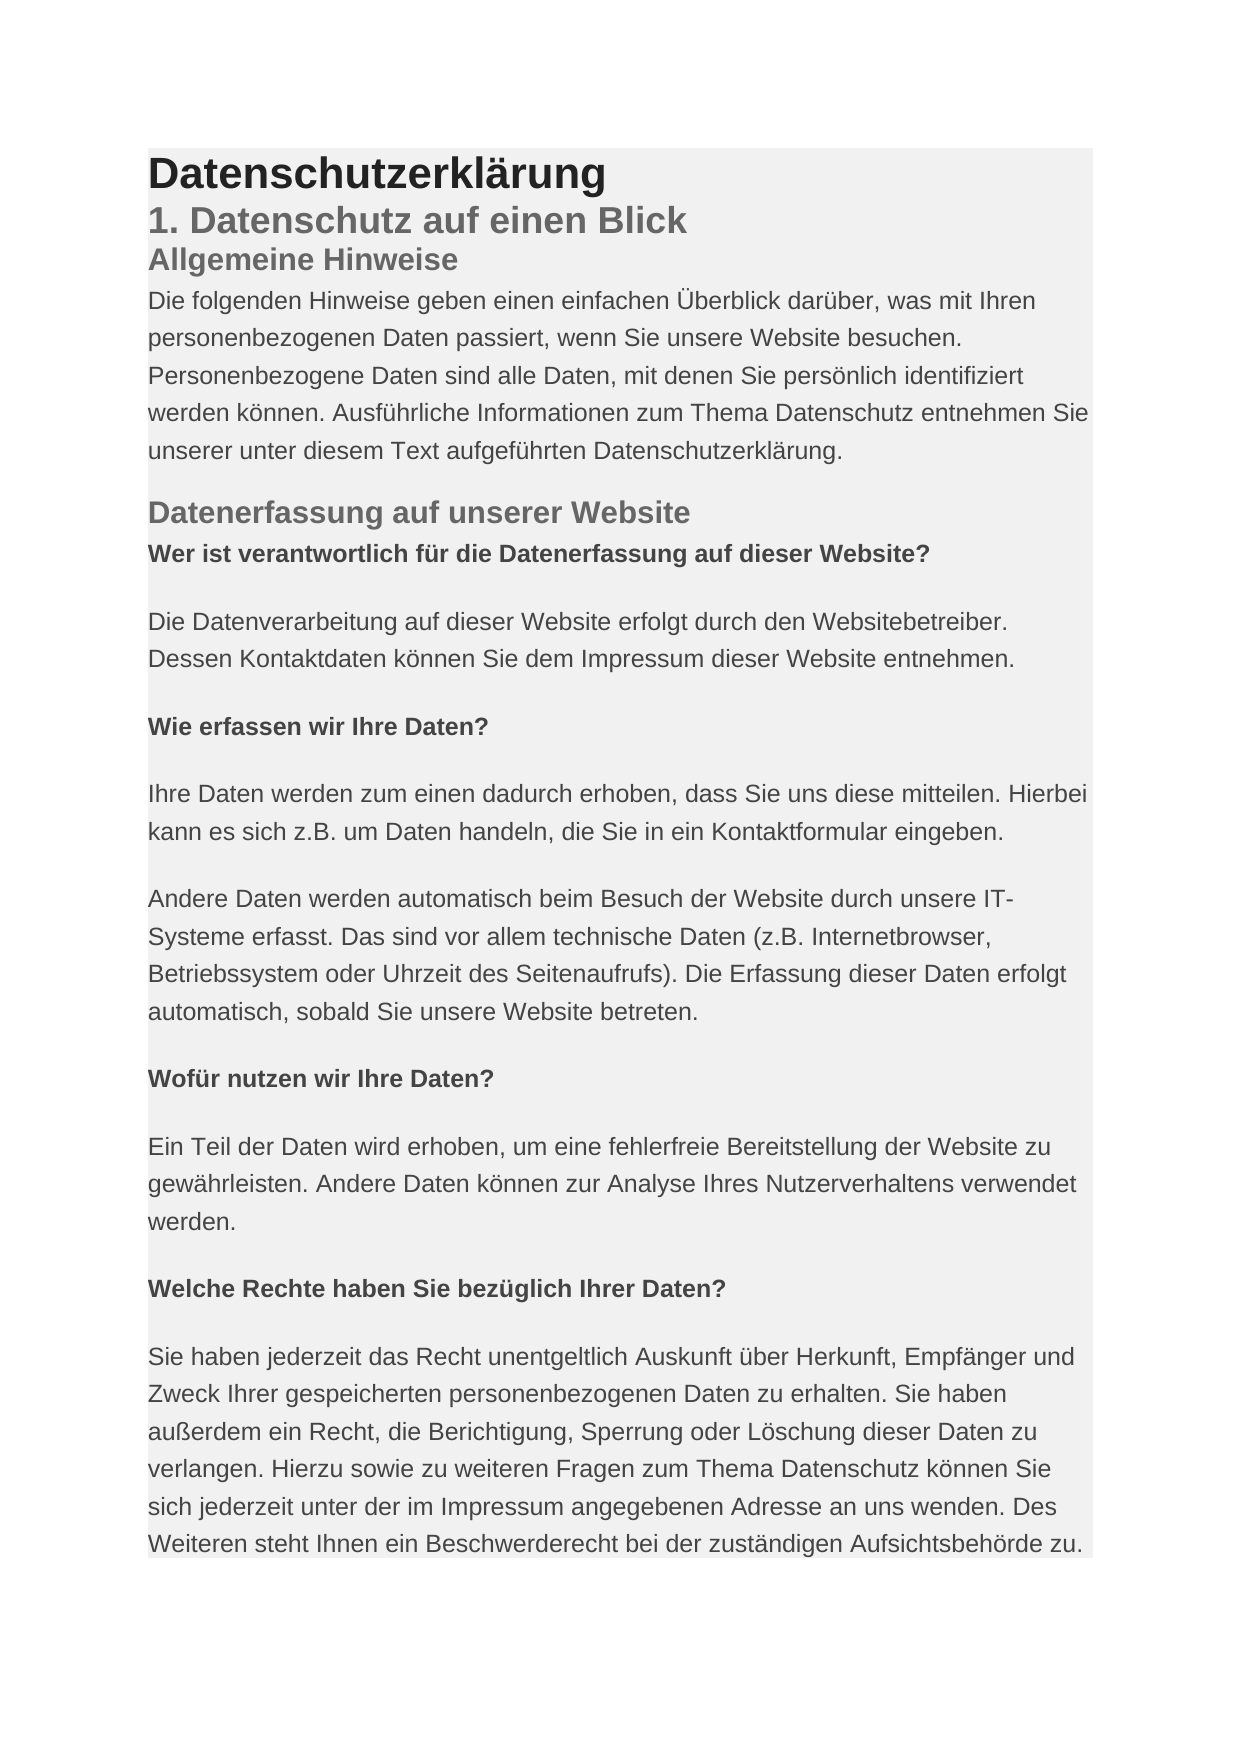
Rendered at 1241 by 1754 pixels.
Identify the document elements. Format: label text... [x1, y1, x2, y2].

text Andere Daten werden automatisch beim Besuch der Website durch unsere IT-Systeme erfasst. Das sind vor allem technische Daten (z.B. Internetbrowser, Betriebssystem oder Uhrzeit des Seitenaufrufs). Die Erfassung dieser Daten erfolgt automatisch, sobald Sie unsere Website betreten. [148, 875, 1093, 1025]
subtitle Allgemeine Hinweise [148, 241, 1093, 277]
text Sie haben jederzeit das Recht unentgeltlich Auskunft über Herkunft, Empfänger und Zweck Ihrer gespeicherten personenbezogenen Daten zu erhalten. Sie haben außerdem ein Recht, die Berichtigung, Sperrung oder Löschung dieser Daten zu verlangen. Hierzu sowie zu weiteren Fragen zum Thema Datenschutz können Sie sich jederzeit unter der im Impressum angegebenen Adresse an uns wenden. Des Weiteren steht Ihnen ein Beschwerderecht bei der zuständigen Aufsichtsbehörde zu. [148, 1333, 1093, 1558]
text Wofür nutzen wir Ihre Daten? [148, 1055, 1093, 1093]
text Wer ist verantwortlich für die Datenerfassung auf dieser Website? [148, 530, 1093, 568]
subtitle Datenschutzerklärung [148, 148, 1093, 198]
text Ihre Daten werden zum einen dadurch erhoben, dass Sie uns diese mitteilen. Hierbei kann es sich z.B. um Daten handeln, die Sie in ein Kontaktformular eingeben. [148, 770, 1093, 845]
subtitle Datenerfassung auf unserer Website [148, 494, 1093, 530]
text Wie erfassen wir Ihre Daten? [148, 703, 1093, 740]
text Welche Rechte haben Sie bezüglich Ihrer Daten? [148, 1265, 1093, 1303]
text Die folgenden Hinweise geben einen einfachen Überblick darüber, was mit Ihren personenbezogenen Daten passiert, wenn Sie unsere Website besuchen. Personenbezogene Daten sind alle Daten, mit denen Sie persönlich identifiziert werden können. Ausführliche Informationen zum Thema Datenschutz entnehmen Sie unserer unter diesem Text aufgeführten Datenschutzerklärung. [148, 277, 1093, 464]
text Ein Teil der Daten wird erhoben, um eine fehlerfreie Bereitstellung der Website zu gewährleisten. Andere Daten können zur Analyse Ihres Nutzerverhaltens verwendet werden. [148, 1123, 1093, 1235]
subtitle 1. Datenschutz auf einen Blick [148, 198, 1093, 241]
text Die Datenverarbeitung auf dieser Website erfolgt durch den Websitebetreiber. Dessen Kontaktdaten können Sie dem Impressum dieser Website entnehmen. [148, 598, 1093, 673]
